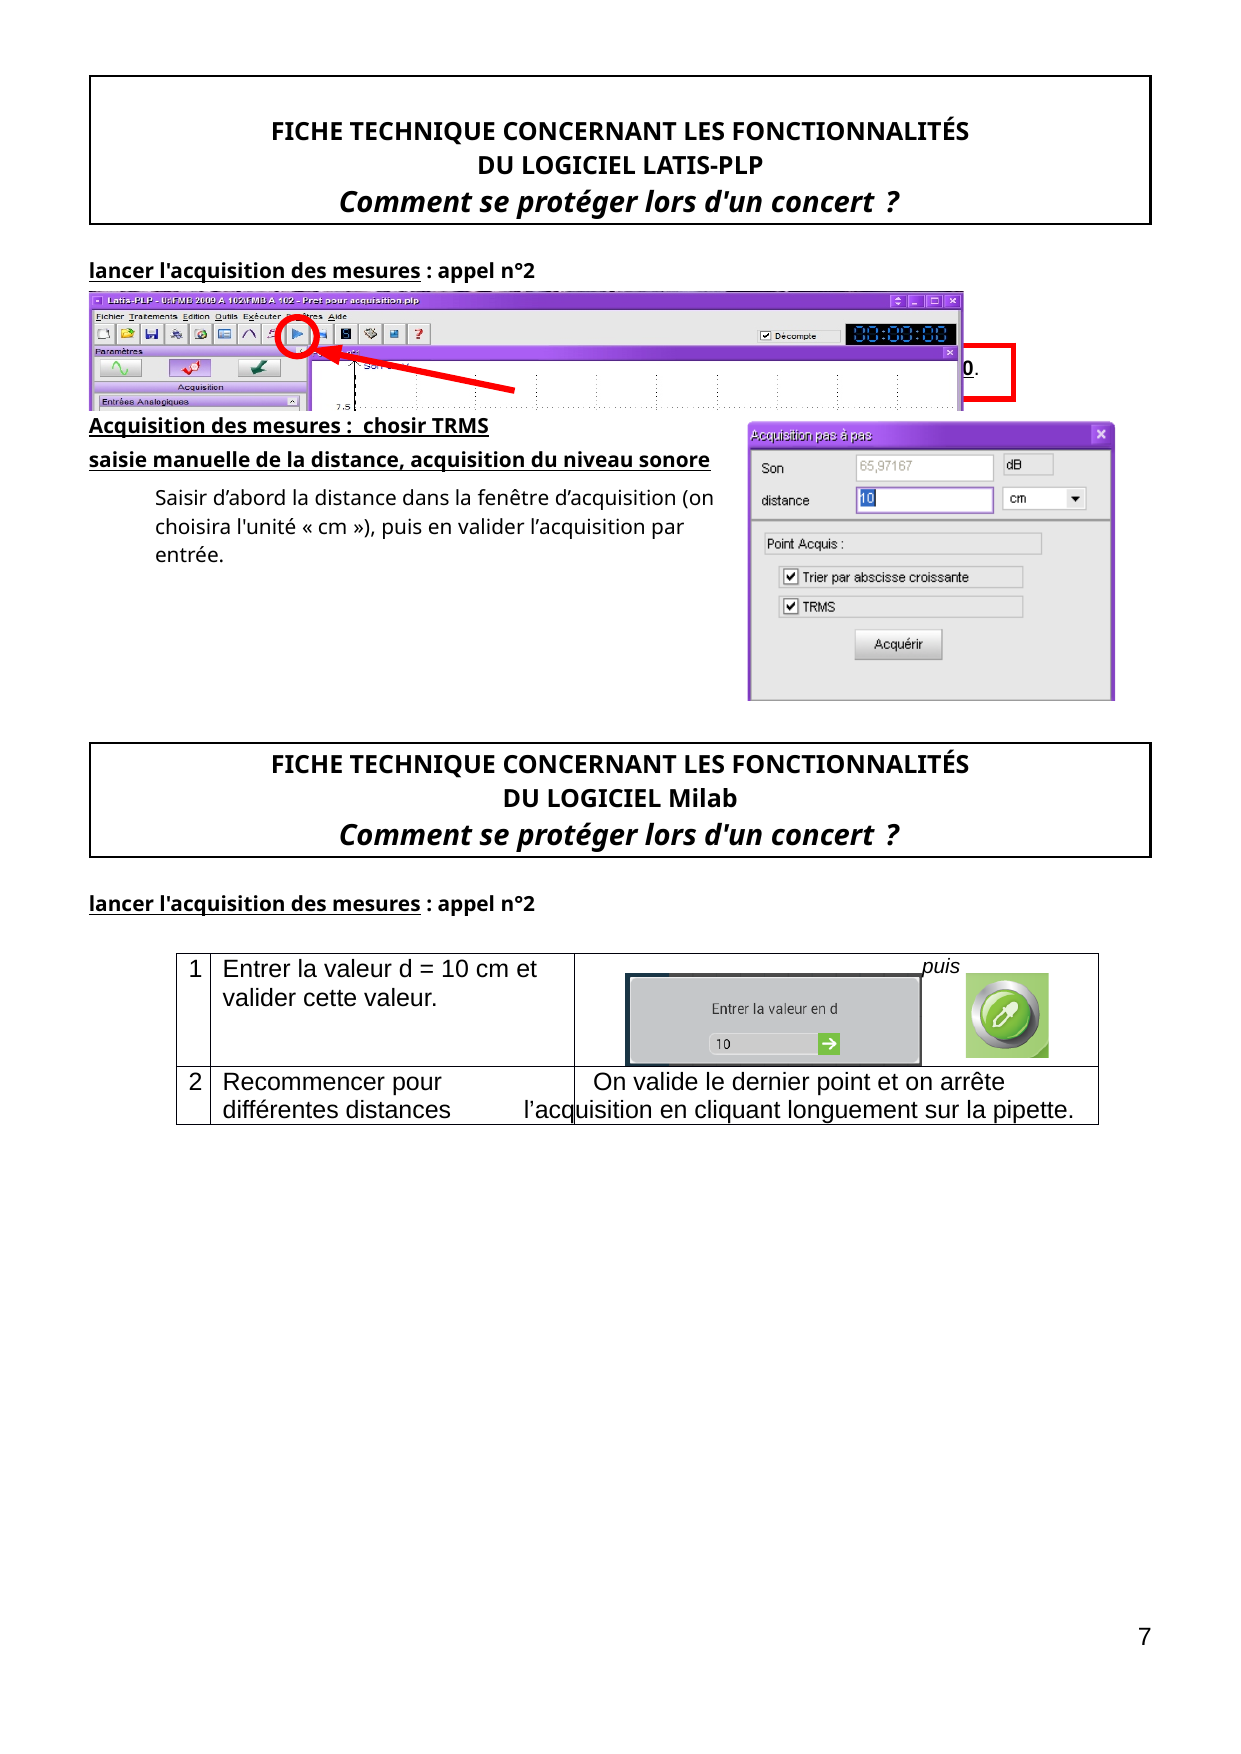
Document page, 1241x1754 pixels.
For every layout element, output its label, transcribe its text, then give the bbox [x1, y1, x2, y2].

text lancer l'acquisition des mesures : appel n°2 [89, 889, 1152, 918]
text lancer l'acquisition des mesures : appel n°2 [89, 256, 1152, 285]
table_header Entrer la valeur d = 10 cm et valider cette valeur. [211, 954, 574, 1066]
text Comment se protéger lors d'un concert ? [91, 177, 1149, 223]
table_cell On valide le dernier point et on arrête l’acquisition en cliquant longuement sur la pipette. [575, 1067, 1098, 1124]
text Saisir d’abord la distance dans la fenêtre d’acquisition (on choisira l'unité « cm »), puis en valider l’acquisition par entrée. [155, 483, 747, 569]
table_header puis [575, 954, 1098, 1066]
text DU LOGICIEL LATIS-PLP [91, 143, 1149, 177]
text saisie manuelle de la distance, acquisition du niveau sonore [89, 446, 747, 474]
text FICHE TECHNIQUE CONCERNANT LES FONCTIONNALITÉS [91, 109, 1149, 143]
table_cell 2 [177, 1067, 210, 1124]
table_header 1 [177, 954, 210, 1066]
text FICHE TECHNIQUE CONCERNANT LES FONCTIONNALITÉS [91, 744, 1149, 776]
text DU LOGICIEL Milab [91, 776, 1149, 810]
text Acquisition des mesures : chosir TRMS [89, 411, 1152, 439]
text Comment se protéger lors d'un concert ? [91, 810, 1149, 856]
table_cell Recommencer pour différentes distances [211, 1067, 574, 1124]
